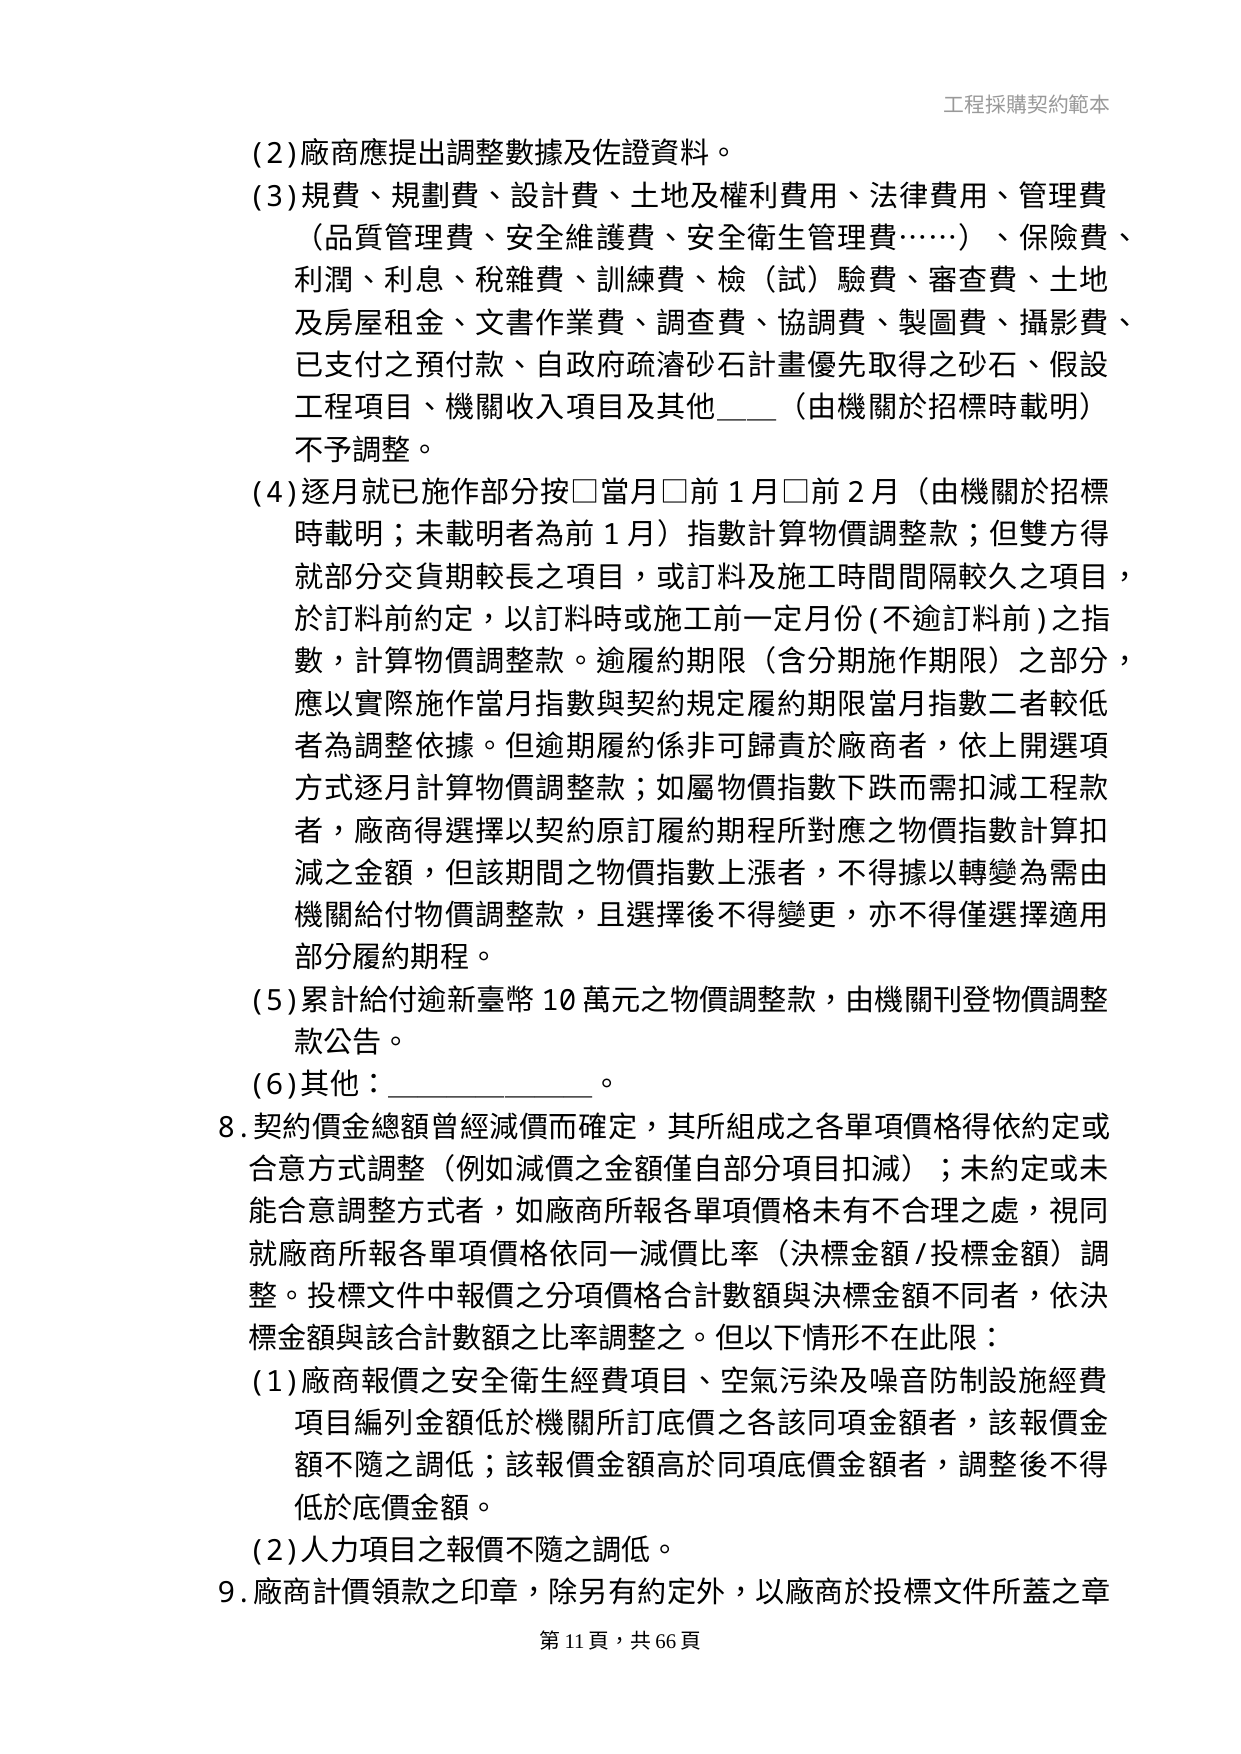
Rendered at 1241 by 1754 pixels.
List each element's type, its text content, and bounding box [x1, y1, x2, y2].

text (2)人力項目之報價不隨之調低。 [248, 1527, 1110, 1569]
text (1)廠商報價之安全衛生經費項目、空氣污染及噪音防制設施經費項目編列金額低於機關所訂底價之各該同項金額者，該報價金額不隨之調低；該報價金額高於同項底價金額者，調整後不得低於底價金額。 [248, 1357, 1110, 1527]
text (5)累計給付逾新臺幣10萬元之物價調整款，由機關刊登物價調整款公告。 [248, 976, 1110, 1061]
text 8.契約價金總額曾經減價而確定，其所組成之各單項價格得依約定或合意方式調整（例如減價之金額僅自部分項目扣減）；未約定或未能合意調整方式者，如廠商所報各單項價格未有不合理之處，視同就廠商所報各單項價格依同一減價比率（決標金額/投標金額）調整。投標文件中報價之分項價格合計數額與決標金額不同者，依決標金額與該合計數額之比率調整之。但以下情形不在此限： [217, 1103, 1110, 1357]
text (2)廠商應提出調整數據及佐證資料。 [248, 130, 1110, 172]
text (6)其他：＿＿＿＿＿＿＿。 [248, 1061, 1110, 1103]
text (4)逐月就已施作部分按□當月□前1月□前2月（由機關於招標時載明；未載明者為前1月）指數計算物價調整款；但雙方得就部分交貨期較長之項目，或訂料及施工時間間隔較久之項目，於訂料前約定，以訂料時或施工前一定月份(不逾訂料前)之指數，計算物價調整款。逾履約期限（含分期施作期限）之部分，應以實際施作當月指數與契約規定履約期限當月指數二者較低者為調整依據。但逾期履約係非可歸責於廠商者，依上開選項方式逐月計算物價調整款；如屬物價指數下跌而需扣減工程款者，廠商得選擇以契約原訂履約期程所對應之物價指數計算扣減之金額，但該期間之物價指數上漲者，不得據以轉變為需由機關給付物價調整款，且選擇後不得變更，亦不得僅選擇適用部分履約期程。 [248, 468, 1110, 976]
text 9.廠商計價領款之印章，除另有約定外，以廠商於投標文件所蓋之章 [217, 1569, 1110, 1611]
text (3)規費、規劃費、設計費、土地及權利費用、法律費用、管理費（品質管理費、安全維護費、安全衛生管理費……）、保險費、利潤、利息、稅雜費、訓練費、檢（試）驗費、審查費、土地及房屋租金、文書作業費、調查費、協調費、製圖費、攝影費、已支付之預付款、自政府疏濬砂石計畫優先取得之砂石、假設工程項目、機關收入項目及其他＿＿（由機關於招標時載明）不予調整。 [248, 172, 1110, 468]
